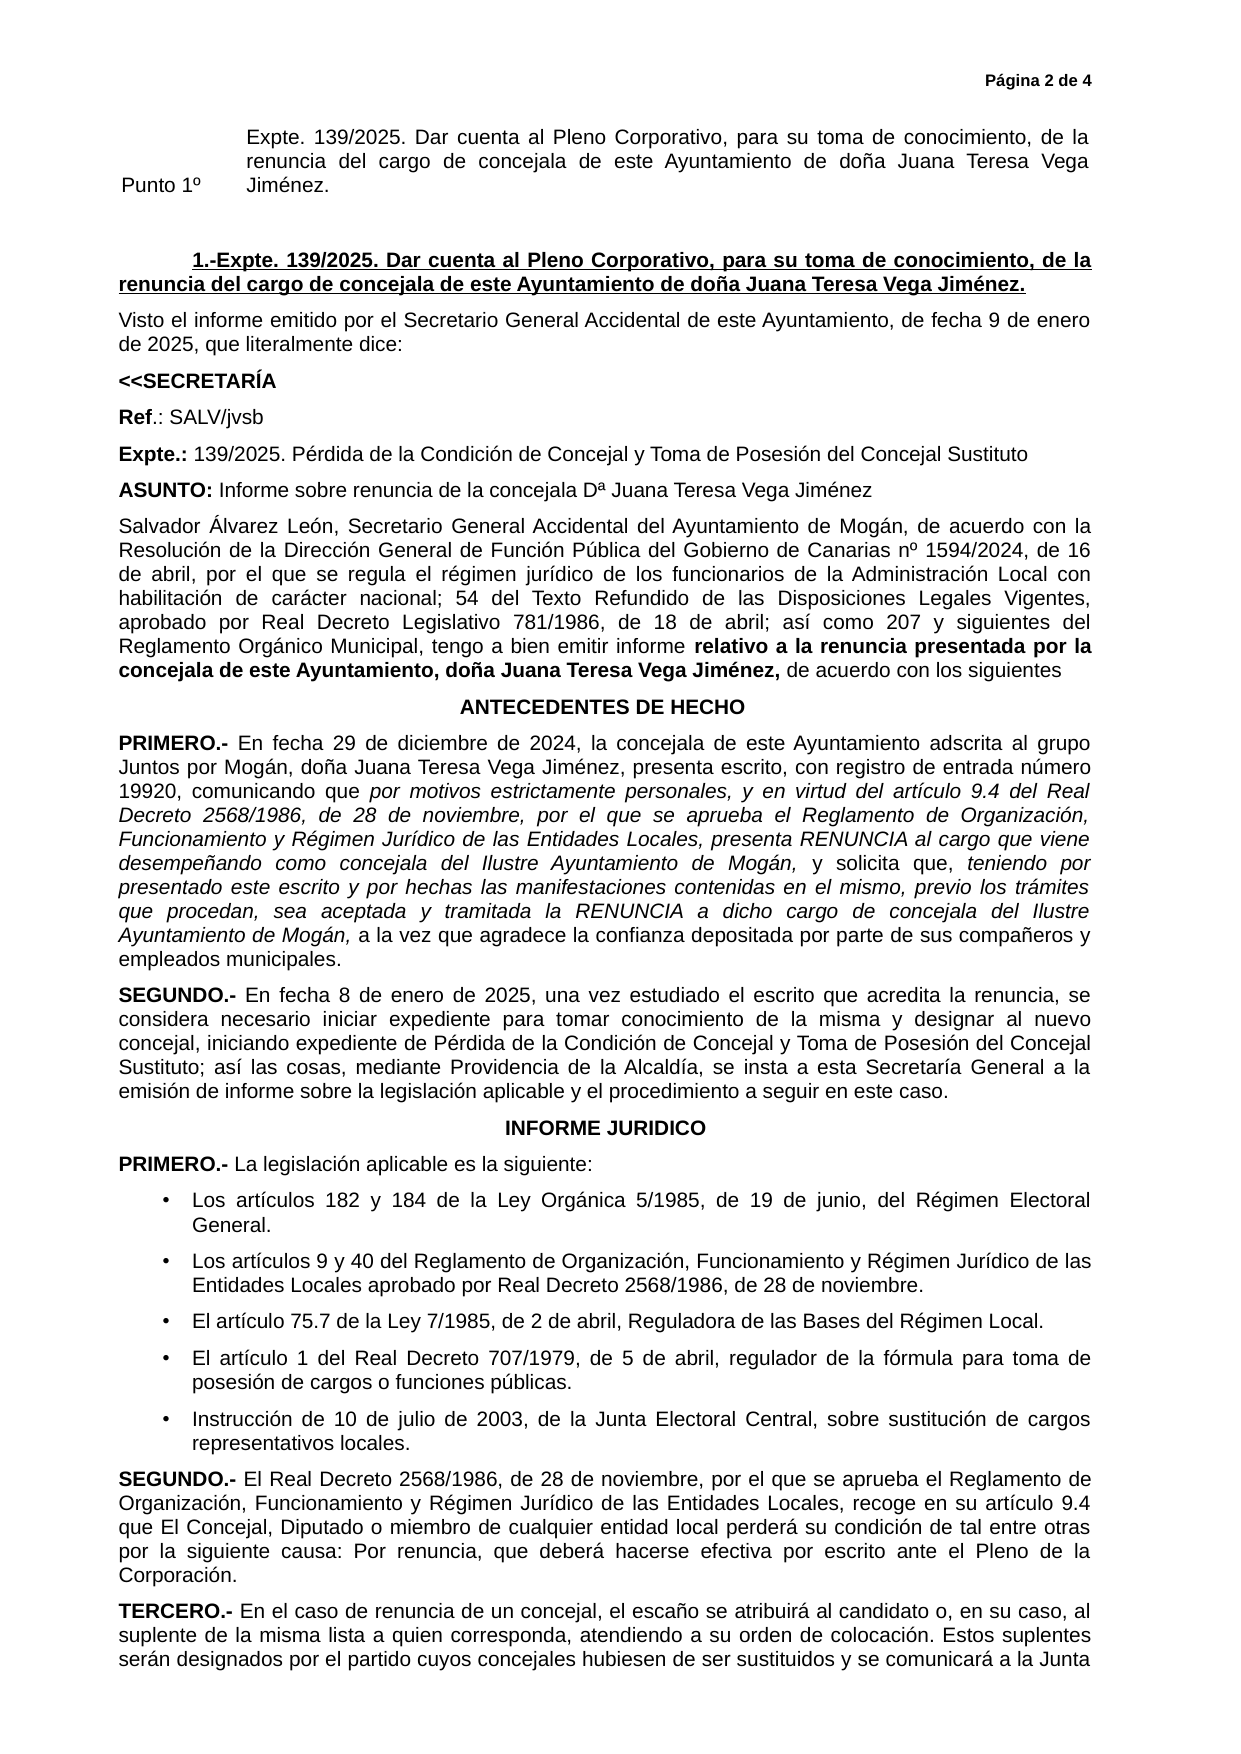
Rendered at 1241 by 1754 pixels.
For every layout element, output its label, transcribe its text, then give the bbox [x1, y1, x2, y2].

list El artículo 75.7 de la Ley 7/1985, de 2 de abril, Reguladora de las Bases del Régimen Local. [162, 1309, 1092, 1333]
text Ref.: SALV/jvsb [118, 405, 1092, 429]
table_cell Expte. 139/2025. Dar cuenta al Pleno Corporativo, para su toma de conocimiento, de la renuncia del cargo de concejala de este Ayuntamiento de doña Juana Teresa Vega Jiménez. [243, 122, 1092, 248]
text INFORME JURIDICO [118, 1115, 1092, 1139]
text PRIMERO.- La legislación aplicable es la siguiente: [118, 1152, 1092, 1176]
text SEGUNDO.- En fecha 8 de enero de 2025, una vez estudiado el escrito que acredita la renuncia, se considera necesario iniciar expediente para tomar conocimiento de la misma y designar al nuevo concejal, iniciando expediente de Pérdida de la Condición de Concejal y Toma de Posesión del Concejal Sustituto; así las cosas, mediante Providencia de la Alcaldía, se insta a esta Secretaría General a la emisión de informe sobre la legislación aplicable y el procedimiento a seguir en este caso. [118, 983, 1092, 1103]
text 1.-Expte. 139/2025. Dar cuenta al Pleno Corporativo, para su toma de conocimiento, de la renuncia del cargo de concejala de este Ayuntamiento de doña Juana Teresa Vega Jiménez. [118, 248, 1092, 296]
text SEGUNDO.- El Real Decreto 2568/1986, de 28 de noviembre, por el que se aprueba el Reglamento de Organización, Funcionamiento y Régimen Jurídico de las Entidades Locales, recoge en su artículo 9.4 que El Concejal, Diputado o miembro de cualquier entidad local perderá su condición de tal entre otras por la siguiente causa: Por renuncia, que deberá hacerse efectiva por escrito ante el Pleno de la Corporación. [118, 1467, 1092, 1587]
list Los artículos 9 y 40 del Reglamento de Organización, Funcionamiento y Régimen Jurídico de las Entidades Locales aprobado por Real Decreto 2568/1986, de 28 de noviembre. [162, 1249, 1092, 1297]
list Los artículos 182 y 184 de la Ley Orgánica 5/1985, de 19 de junio, del Régimen Electoral General. [162, 1188, 1092, 1236]
text ASUNTO: Informe sobre renuncia de la concejala Dª Juana Teresa Vega Jiménez [118, 478, 1092, 502]
text Visto el informe emitido por el Secretario General Accidental de este Ayuntamiento, de fecha 9 de enero de 2025, que literalmente dice: [118, 308, 1092, 356]
table_cell Punto 1º [118, 122, 243, 248]
text PRIMERO.- En fecha 29 de diciembre de 2024, la concejala de este Ayuntamiento adscrita al grupo Juntos por Mogán, doña Juana Teresa Vega Jiménez, presenta escrito, con registro de entrada número 19920, comunicando que por motivos estrictamente personales, y en virtud del artículo 9.4 del Real Decreto 2568/1986, de 28 de noviembre, por el que se aprueba el Reglamento de Organización, Funcionamiento y Régimen Jurídico de las Entidades Locales, presenta RENUNCIA al cargo que viene desempeñando como concejala del Ilustre Ayuntamiento de Mogán, y solicita que, teniendo por presentado este escrito y por hechas las manifestaciones contenidas en el mismo, previo los trámites que procedan, sea aceptada y tramitada la RENUNCIA a dicho cargo de concejala del Ilustre Ayuntamiento de Mogán, a la vez que agradece la confianza depositada por parte de sus compañeros y empleados municipales. [118, 731, 1092, 971]
text Salvador Álvarez León, Secretario General Accidental del Ayuntamiento de Mogán, de acuerdo con la Resolución de la Dirección General de Función Pública del Gobierno de Canarias nº 1594/2024, de 16 de abril, por el que se regula el régimen jurídico de los funcionarios de la Administración Local con habilitación de carácter nacional; 54 del Texto Refundido de las Disposiciones Legales Vigentes, aprobado por Real Decreto Legislativo 781/1986, de 18 de abril; así como 207 y siguientes del Reglamento Orgánico Municipal, tengo a bien emitir informe relativo a la renuncia presentada por la concejala de este Ayuntamiento, doña Juana Teresa Vega Jiménez, de acuerdo con los siguientes [118, 514, 1092, 682]
text <<SECRETARÍA [118, 368, 1092, 392]
list Instrucción de 10 de julio de 2003, de la Junta Electoral Central, sobre sustitución de cargos representativos locales. [162, 1406, 1092, 1454]
text ANTECEDENTES DE HECHO [118, 694, 1092, 718]
text Expte.: 139/2025. Pérdida de la Condición de Concejal y Toma de Posesión del Concejal Sustituto [118, 441, 1092, 465]
list El artículo 1 del Real Decreto 707/1979, de 5 de abril, regulador de la fórmula para toma de posesión de cargos o funciones públicas. [162, 1346, 1092, 1394]
text TERCERO.- En el caso de renuncia de un concejal, el escaño se atribuirá al candidato o, en su caso, al suplente de la misma lista a quien corresponda, atendiendo a su orden de colocación. Estos suplentes serán designados por el partido cuyos concejales hubiesen de ser sustituidos y se comunicará a la Junta [118, 1599, 1092, 1671]
